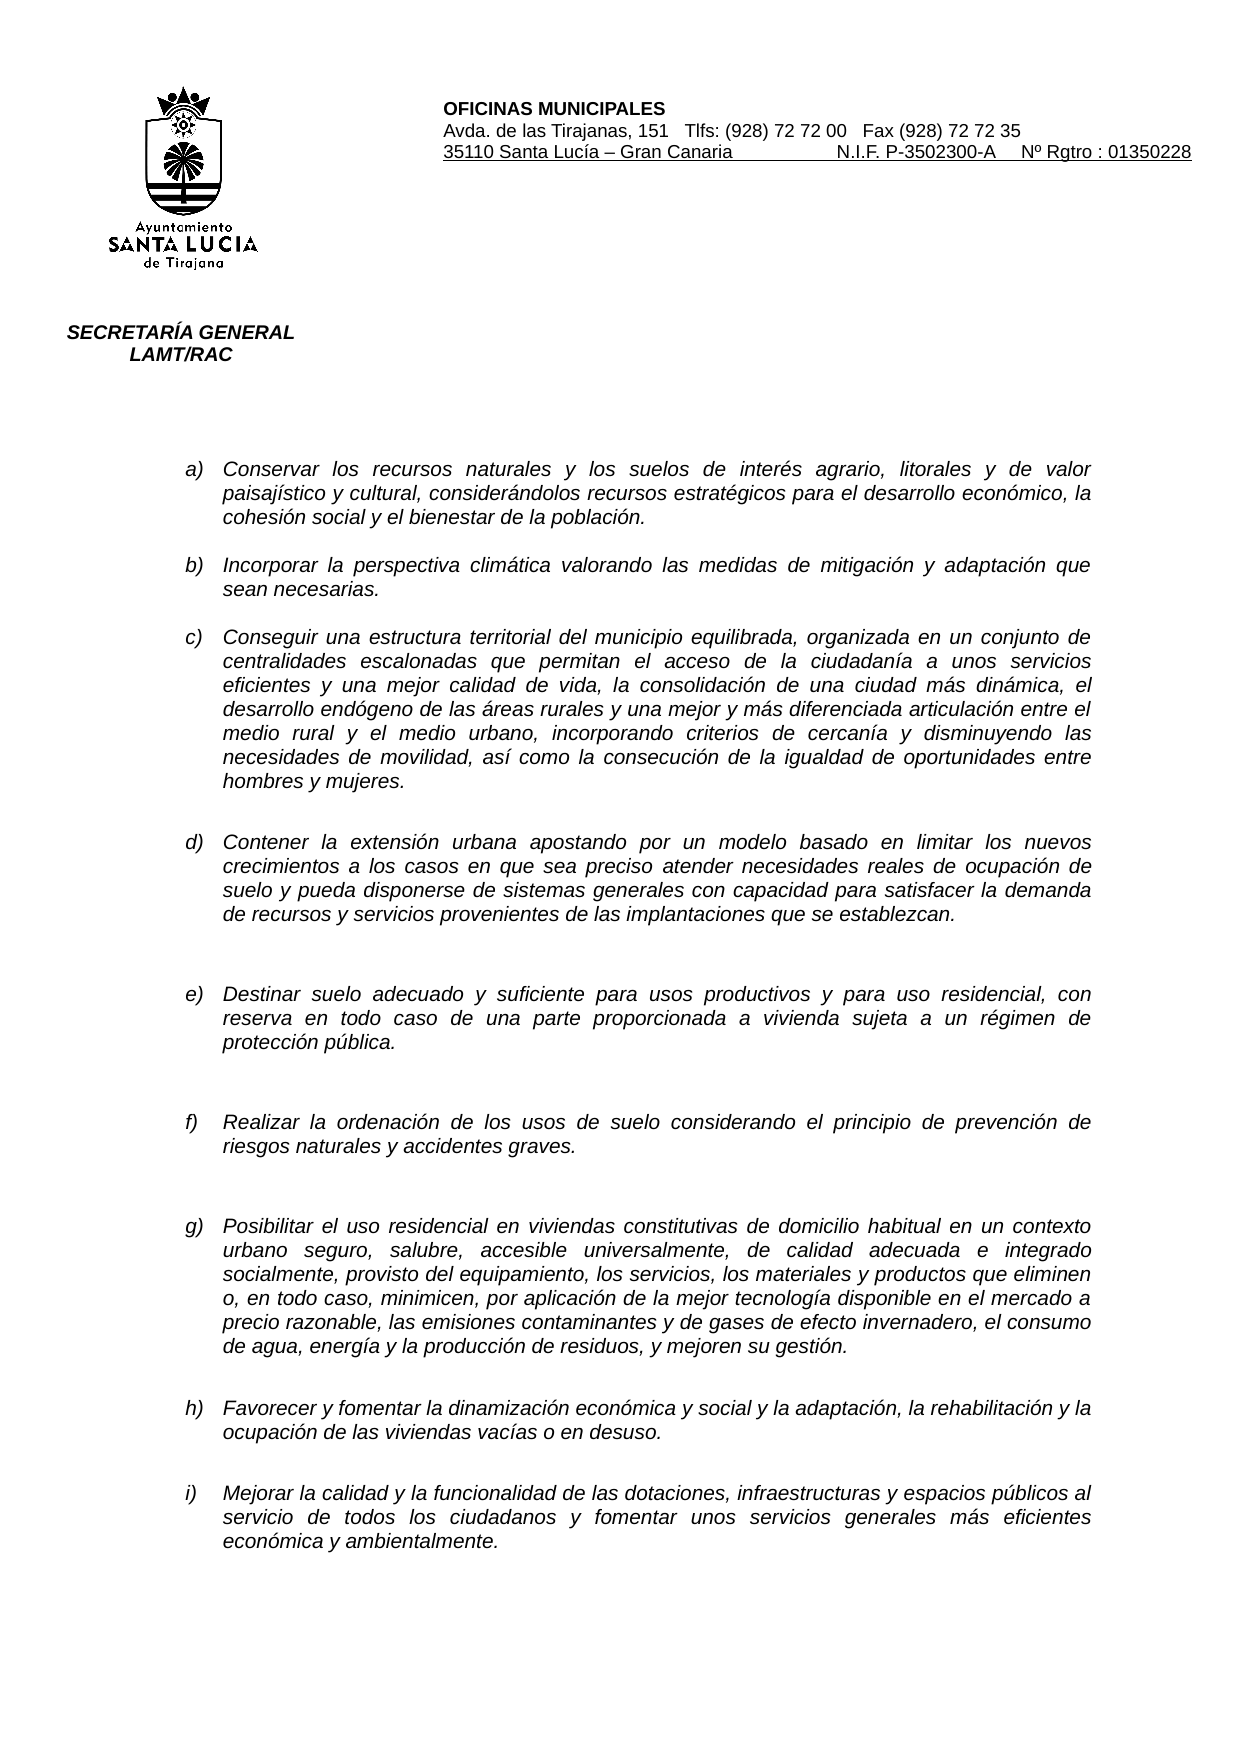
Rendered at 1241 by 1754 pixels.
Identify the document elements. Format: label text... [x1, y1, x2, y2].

list Posibilitar el uso residencial en viviendas constitutivas de domicilio habitual en un contexto urbano seguro, salubre, accesible universalmente, de calidad adecuada e integrado socialmente, provisto del equipamiento, los servicios, los materiales y productos que eliminen o, en todo caso, minimicen, por aplicación de la mejor tecnología disponible en el mercado a precio razonable, las emisiones contaminantes y de gases de efecto invernadero, el consumo de agua, energía y la producción de residuos, y mejoren su gestión. [185, 1214, 1092, 1358]
list Realizar la ordenación de los usos de suelo considerando el principio de prevención de riesgos naturales y accidentes graves. [185, 1110, 1092, 1158]
list Contener la extensión urbana apostando por un modelo basado en limitar los nuevos crecimientos a los casos en que sea preciso atender necesidades reales de ocupación de suelo y pueda disponerse de sistemas generales con capacidad para satisfacer la demanda de recursos y servicios provenientes de las implantaciones que se establezcan. [185, 830, 1092, 926]
picture [80, 56, 286, 296]
list Conservar los recursos naturales y los suelos de interés agrario, litorales y de valor paisajístico y cultural, considerándolos recursos estratégicos para el desarrollo económico, la cohesión social y el bienestar de la población. [185, 457, 1092, 529]
list Conseguir una estructura territorial del municipio equilibrada, organizada en un conjunto de centralidades escalonadas que permitan el acceso de la ciudadanía a unos servicios eficientes y una mejor calidad de vida, la consolidación de una ciudad más dinámica, el desarrollo endógeno de las áreas rurales y una mejor y más diferenciada articulación entre el medio rural y el medio urbano, incorporando criterios de cercanía y disminuyendo las necesidades de movilidad, así como la consecución de la igualdad de oportunidades entre hombres y mujeres. [185, 625, 1092, 792]
list Mejorar la calidad y la funcionalidad de las dotaciones, infraestructuras y espacios públicos al servicio de todos los ciudadanos y fomentar unos servicios generales más eficientes económica y ambientalmente. [185, 1481, 1092, 1553]
list Destinar suelo adecuado y suficiente para usos productivos y para uso residencial, con reserva en todo caso de una parte proporcionada a vivienda sujeta a un régimen de protección pública. [185, 982, 1092, 1054]
list Favorecer y fomentar la dinamización económica y social y la adaptación, la rehabilitación y la ocupación de las viviendas vacías o en desuso. [185, 1396, 1092, 1443]
list Incorporar la perspectiva climática valorando las medidas de mitigación y adaptación que sean necesarias. [185, 553, 1092, 601]
